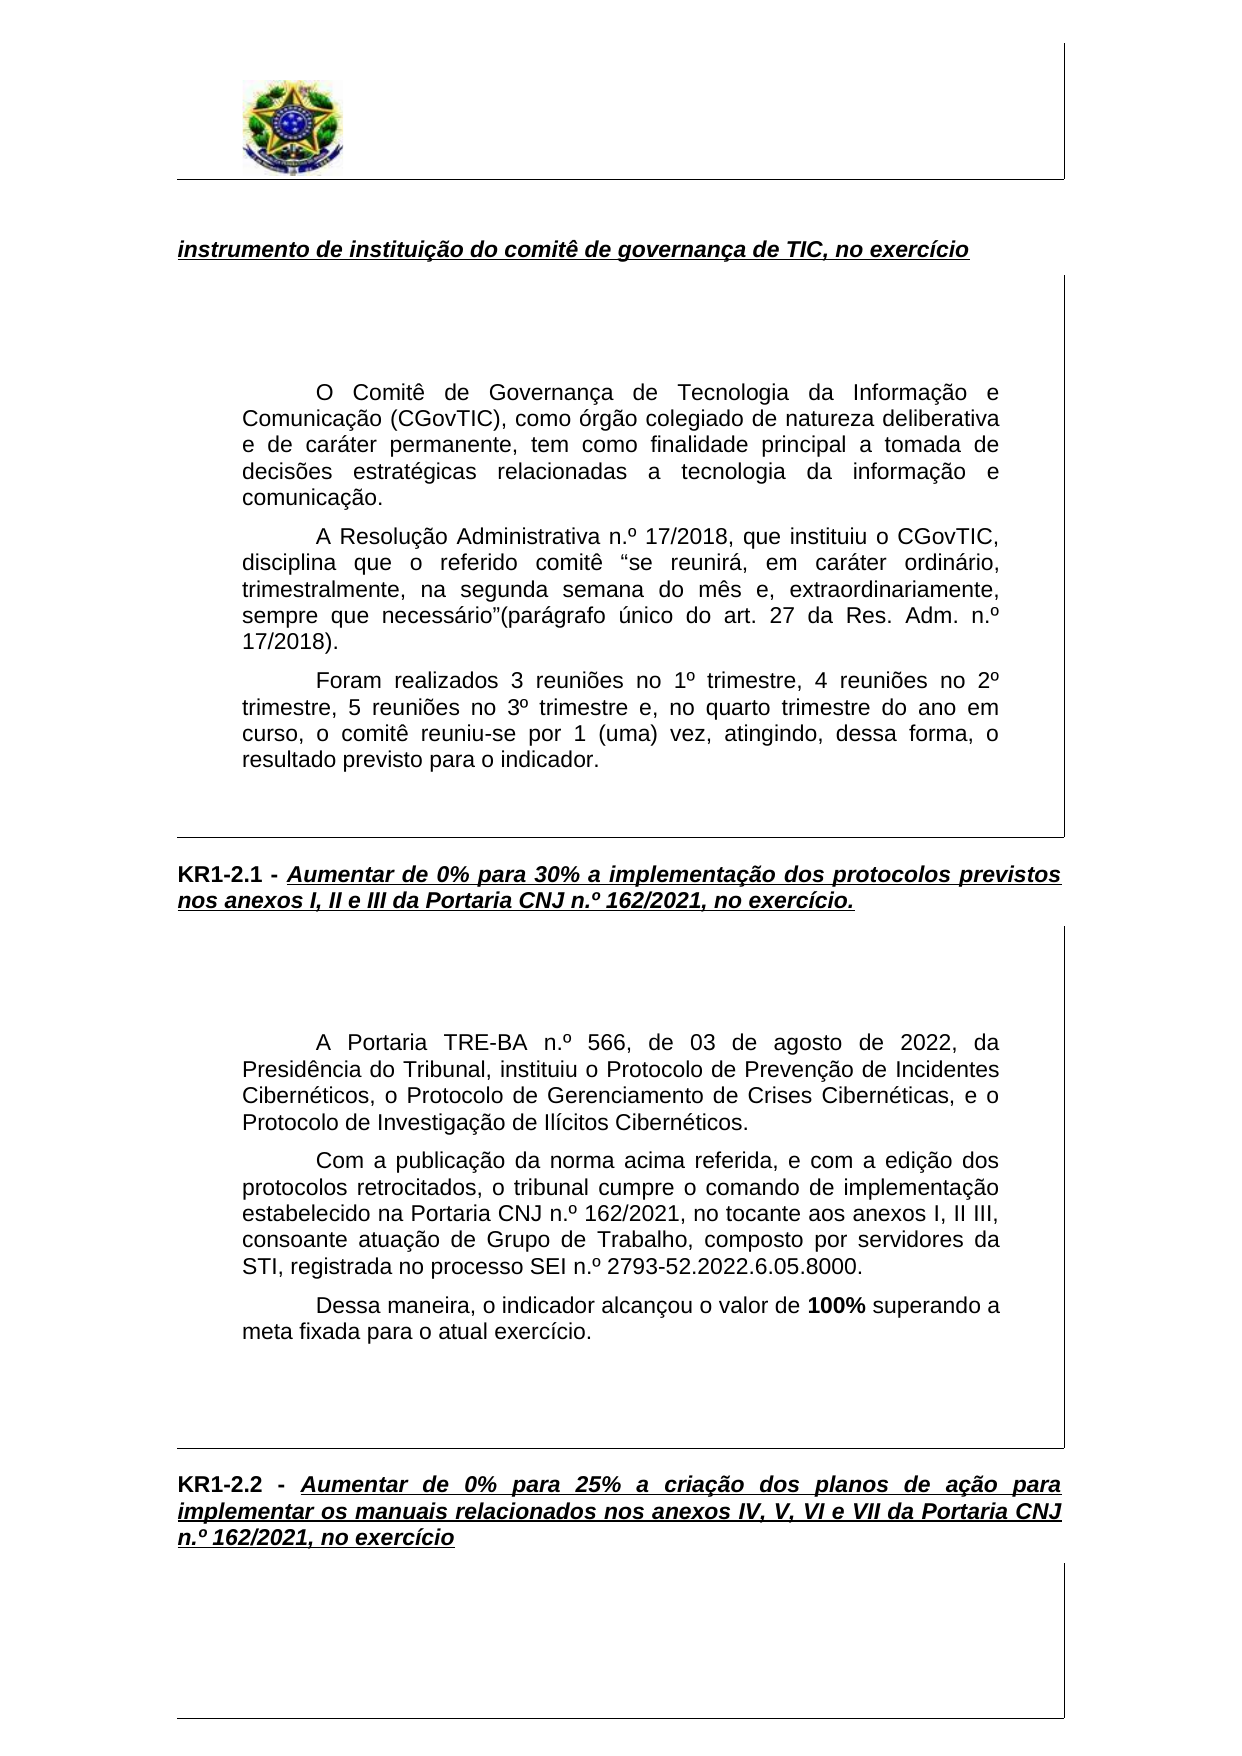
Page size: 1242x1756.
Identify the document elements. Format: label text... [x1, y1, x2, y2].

text Com a publicação da norma acima referida, e com a edição dos protocolos retrocitados, o tribunal cumpre o comando de implementação estabelecido na Portaria CNJ n.º 162/2021, no tocante aos anexos I, II III, consoante atuação de Grupo de Trabalho, composto por servidores da STI, registrada no processo SEI n.º 2793-52.2022.6.05.8000. [177, 1083, 1064, 1227]
text A Portaria TRE-BA n.º 566, de 03 de agosto de 2022, da Presidência do Tribunal, instituiu o Protocolo de Prevenção de Incidentes Cibernéticos, o Protocolo de Gerenciamento de Crises Cibernéticas, e o Protocolo de Investigação de Ilícitos Cibernéticos. [177, 965, 1064, 1083]
text instrumento de instituição do comitê de governança de TIC, no exercício [177, 236, 1064, 263]
text A Resolução Administrativa n.º 17/2018, que instituiu o CGovTIC, disciplina que o referido comitê “se reunirá, em caráter ordinário, trimestralmente, na segunda semana do mês e, extraordinariamente, sempre que necessário”(parágrafo único do art. 27 da Res. Adm. n.º 17/2018). [177, 458, 1064, 602]
text Foram realizados 3 reuniões no 1º trimestre, 4 reuniões no 2º trimestre, 5 reuniões no 3º trimestre e, no quarto trimestre do ano em curso, o comitê reuniu-se por 1 (uma) vez, atingindo, dessa forma, o resultado previsto para o indicador. [177, 602, 1064, 837]
text Dessa maneira, o indicador alcançou o valor de 100% superando a meta fixada para o atual exercício. [177, 1227, 1064, 1344]
text O Comitê de Governança de Tecnologia da Informação e Comunicação (CGovTIC), como órgão colegiado de natureza deliberativa e de caráter permanente, tem como finalidade principal a tomada de decisões estratégicas relacionadas a tecnologia da informação e comunicação. [177, 314, 1064, 458]
text KR1-2.1 - Aumentar de 0% para 30% a implementação dos protocolos previstos nos anexos I, II e III da Portaria CNJ n.º 162/2021, no exercício. [177, 861, 1064, 913]
text KR1-2.2 - Aumentar de 0% para 25% a criação dos planos de ação para implementar os manuais relacionados nos anexos IV, V, VI e VII da Portaria CNJ n.º 162/2021, no exercício [177, 1471, 1064, 1550]
